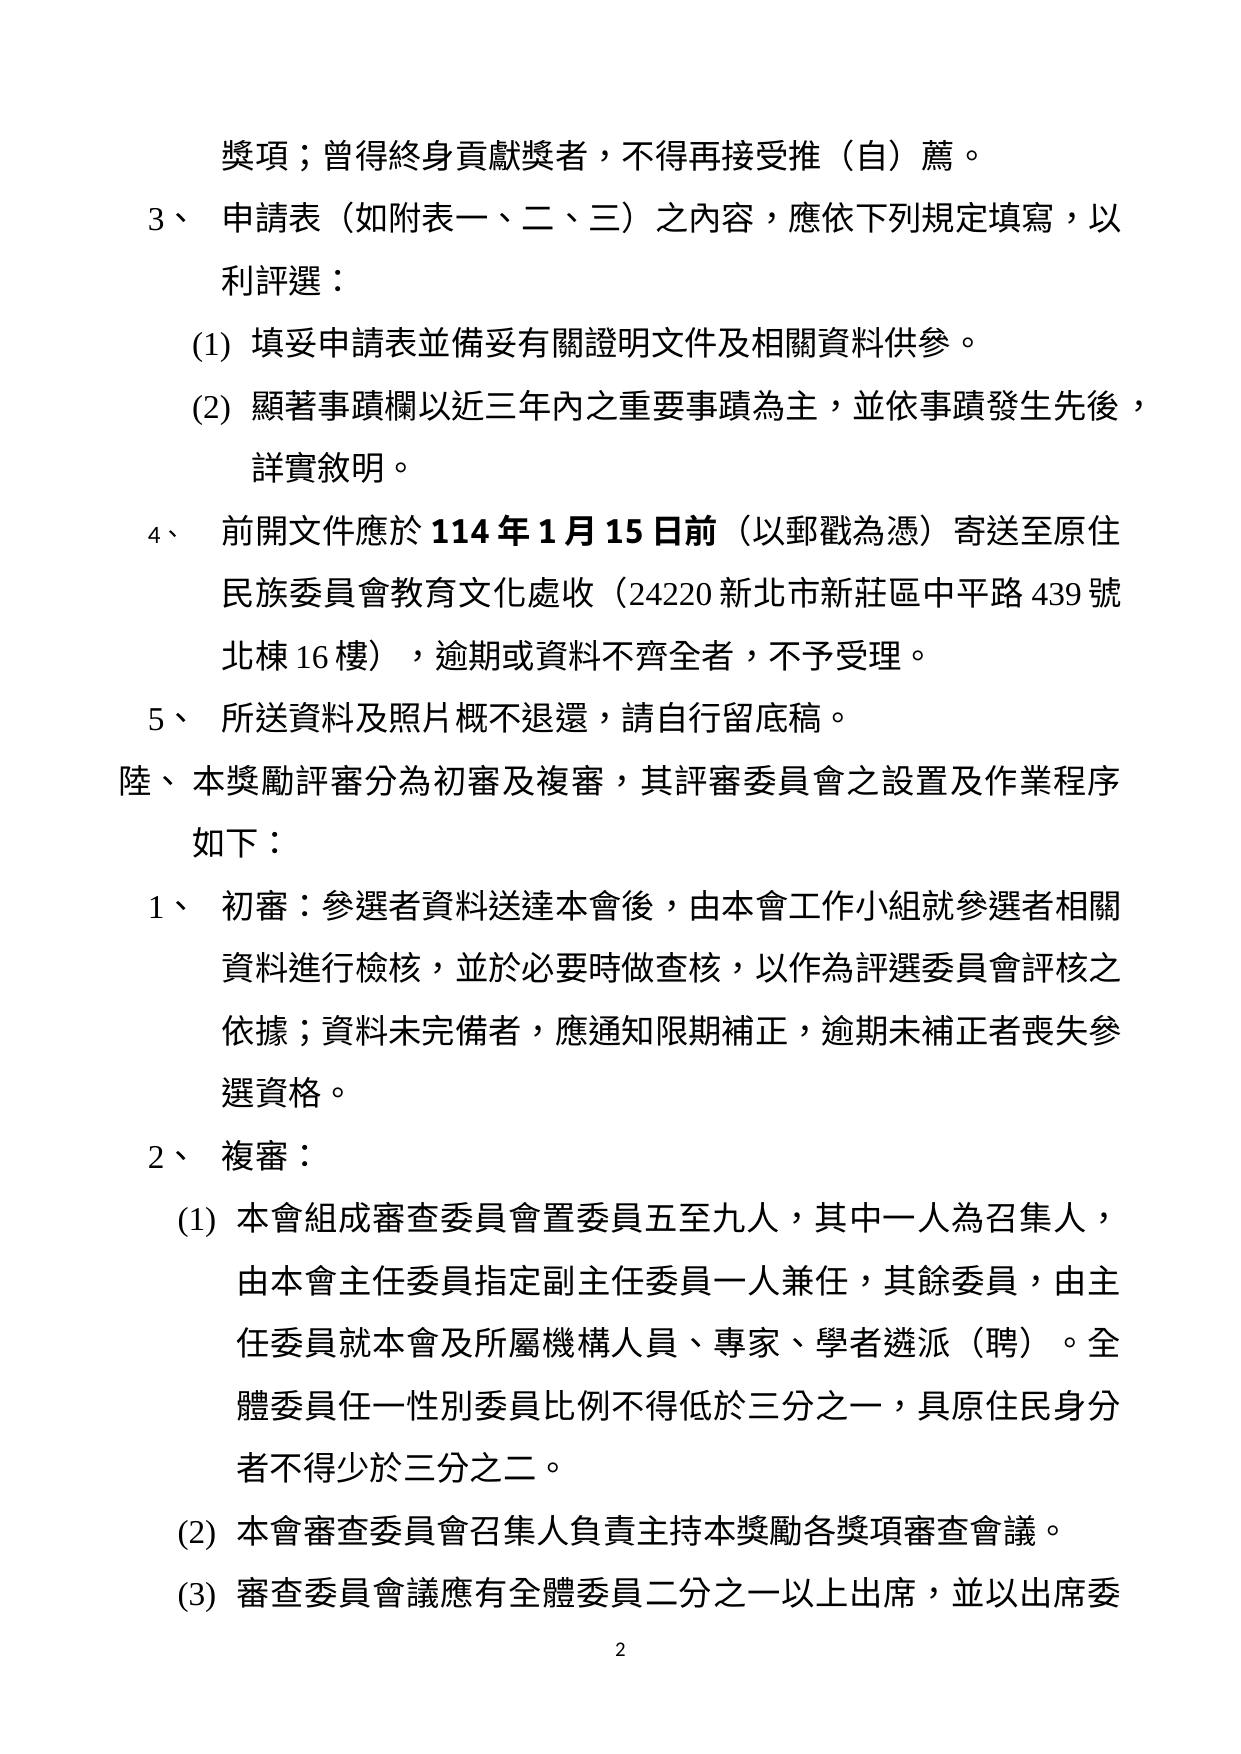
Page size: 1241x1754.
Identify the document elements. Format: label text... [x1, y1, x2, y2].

list 初審：參選者資料送達本會後，由本會工作小組就參選者相關資料進行檢核，並於必要時做查核，以作為評選委員會評核之依據；資料未完備者，應通知限期補正，逾期未補正者喪失參選資格。 [148, 862, 1122, 1112]
list 本會審查委員會召集人負責主持本獎勵各獎項審查會議。 [177, 1487, 1122, 1550]
list 審查委員會議應有全體委員二分之一以上出席，並以出席委 [177, 1550, 1122, 1612]
list 顯著事蹟欄以近三年內之重要事蹟為主，並依事蹟發生先後，詳實敘明。 [192, 362, 1122, 487]
list 申請表（如附表一、二、三）之內容，應依下列規定填寫，以利評選： [148, 175, 1122, 300]
list 複審： [148, 1112, 1122, 1175]
list 本獎勵評審分為初審及複審，其評審委員會之設置及作業程序如下： [118, 737, 1122, 862]
list 獎項；曾得終身貢獻獎者，不得再接受推（自）薦。 [148, 112, 1122, 175]
list 所送資料及照片概不退還，請自行留底稿。 [148, 675, 1122, 737]
list 前開文件應於114年1月15日前（以郵戳為憑）寄送至原住民族委員會教育文化處收（24220新北市新莊區中平路439號北棟16樓），逾期或資料不齊全者，不予受理。 [148, 487, 1122, 675]
list 本會組成審查委員會置委員五至九人，其中一人為召集人，由本會主任委員指定副主任委員一人兼任，其餘委員，由主任委員就本會及所屬機構人員、專家、學者遴派（聘）。全體委員任一性別委員比例不得低於三分之一，具原住民身分者不得少於三分之二。 [177, 1175, 1122, 1487]
list 填妥申請表並備妥有關證明文件及相關資料供參。 [192, 300, 1122, 362]
